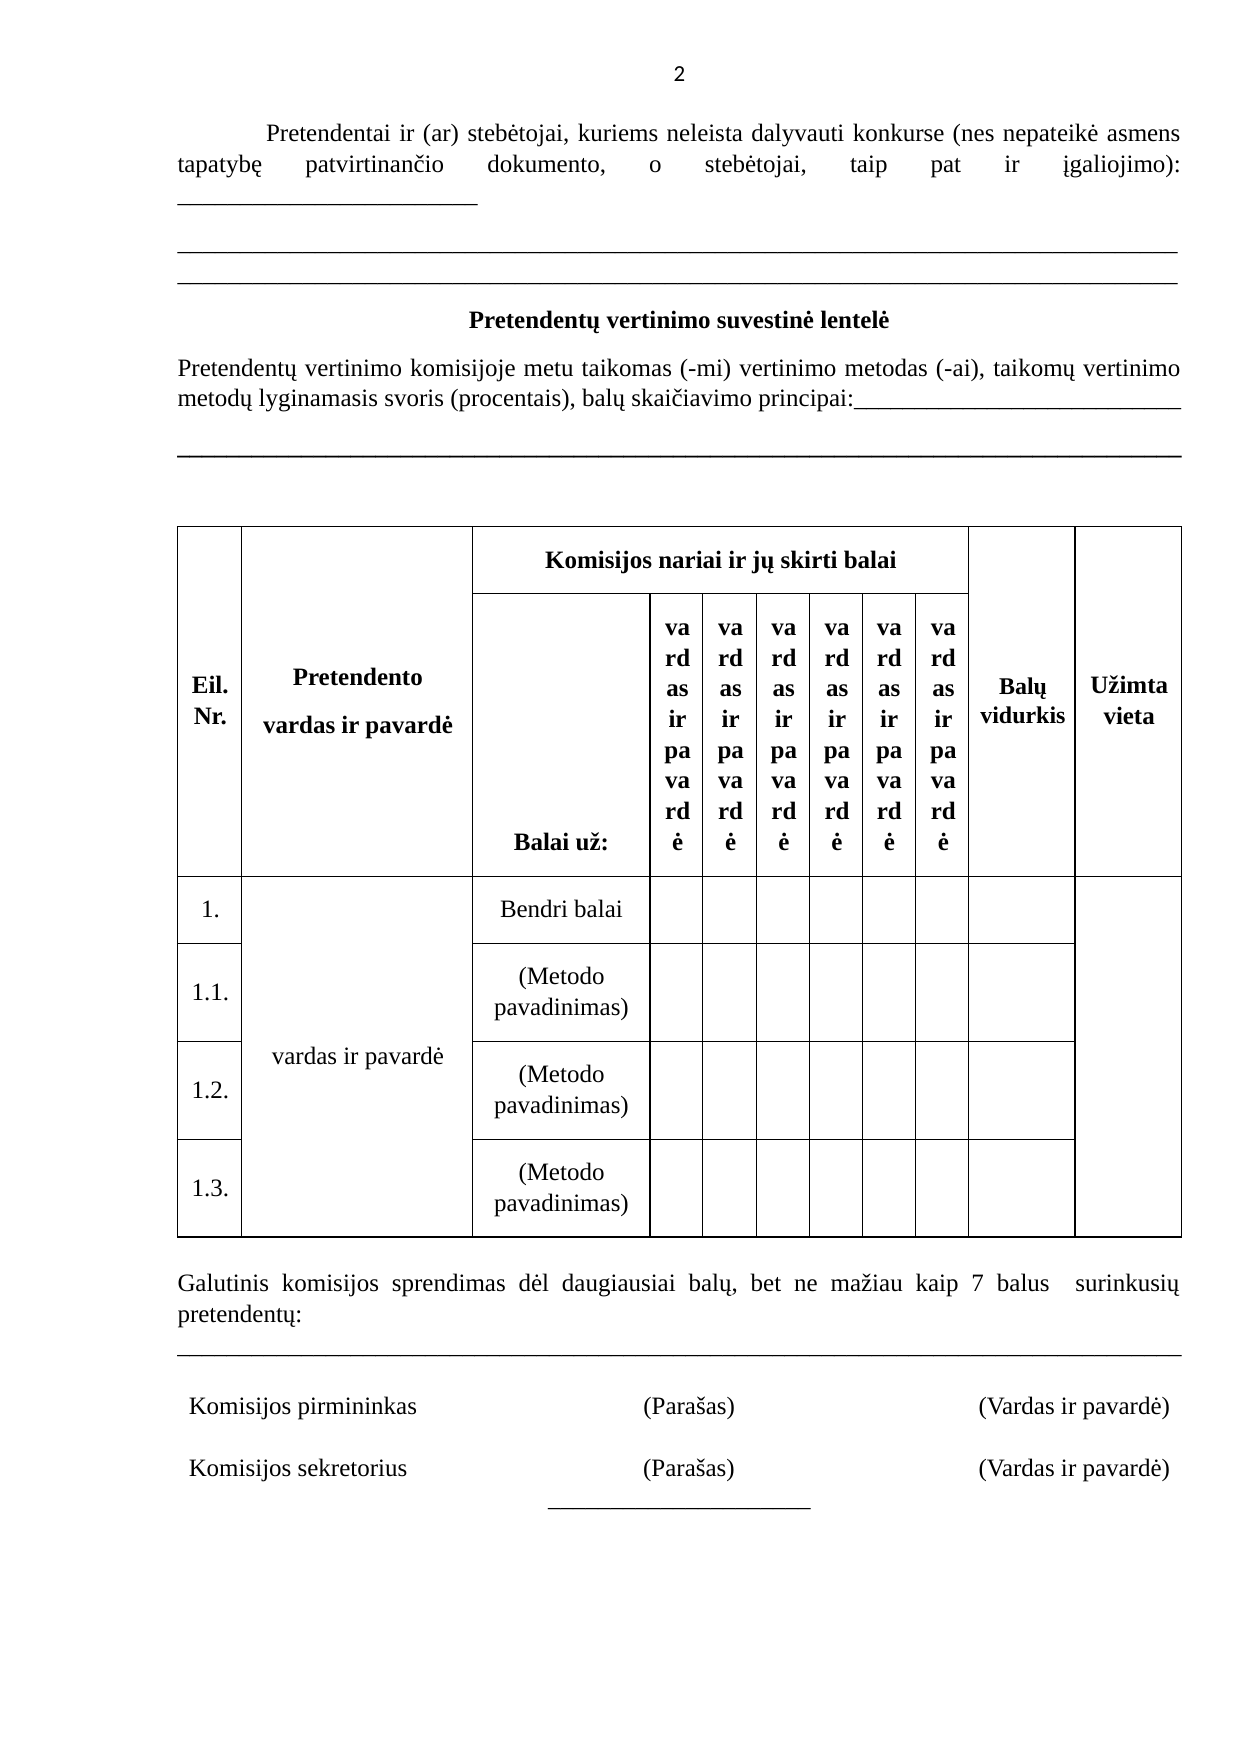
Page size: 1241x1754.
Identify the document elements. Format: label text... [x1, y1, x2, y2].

table_cell 1.1. [178, 944, 241, 1041]
table_cell (Metodo pavadinimas) [473, 1140, 649, 1236]
table_header (Parašas) [602, 1391, 776, 1422]
table_cell 1.3. [178, 1140, 241, 1236]
table_cell [916, 1140, 968, 1236]
table_cell [969, 944, 1074, 1041]
table_cell vardas ir pavardė [703, 594, 756, 876]
text ________________________________________________________________________________________________________________________________________________________________ [177, 227, 1181, 287]
table_header Komisijos pirmininkas [177, 1391, 602, 1422]
table_cell [703, 944, 756, 1041]
table_cell [969, 1140, 1074, 1236]
text _____________________ [177, 1483, 1181, 1512]
table_cell [916, 877, 968, 943]
table_cell [757, 877, 809, 943]
table_cell [863, 877, 915, 943]
text Pretendentų vertinimo komisijoje metu taikomas (-mi) vertinimo metodas (-ai), taikomų vertinimo metodų lyginamasis svoris (procentais), balų skaičiavimo principai: [177, 353, 1181, 412]
table_cell Bendri balai [473, 877, 649, 943]
table_cell [757, 1140, 809, 1236]
table_cell vardas ir pavardė [810, 594, 862, 876]
table_header (Vardas ir pavardė) [776, 1391, 1181, 1422]
table_cell [651, 1042, 702, 1138]
table_cell [1076, 877, 1181, 1236]
table_cell [757, 944, 809, 1041]
table_cell [863, 1140, 915, 1236]
table_cell (Metodo pavadinimas) [473, 944, 649, 1041]
table_cell [863, 944, 915, 1041]
table_cell (Metodo pavadinimas) [473, 1042, 649, 1138]
text Pretendentai ir (ar) stebėtojai, kuriems neleista dalyvauti konkurse (nes nepateikė asmens tapatybę patvirtinančio dokumento, o stebėtojai, taip pat ir įgaliojimo): ________________________ [177, 118, 1181, 208]
table_cell [757, 1042, 809, 1138]
table_cell [916, 1042, 968, 1138]
table_header Pretendento vardas ir pavardė [242, 527, 472, 876]
table_cell [969, 1042, 1074, 1138]
table_cell [863, 1042, 915, 1138]
table_cell [810, 944, 862, 1041]
table_cell 1.2. [178, 1042, 241, 1138]
table_cell [969, 877, 1074, 943]
table_header Eil. Nr. [178, 527, 241, 876]
table_cell [916, 944, 968, 1041]
table_header Komisijos nariai ir jų skirti balai [473, 527, 968, 593]
table_cell [703, 877, 756, 943]
table_cell vardas ir pavardė [916, 594, 968, 876]
table_cell [810, 1140, 862, 1236]
table_cell [651, 944, 702, 1041]
table_cell vardas ir pavardė [242, 877, 472, 1236]
table_header (Vardas ir pavardė) [775, 1453, 1181, 1483]
table_cell vardas ir pavardė [757, 594, 809, 876]
table_header (Parašas) [602, 1453, 775, 1483]
table_header Užimta vieta [1076, 527, 1181, 876]
table_cell [810, 877, 862, 943]
table_cell [651, 1140, 702, 1236]
table_cell [810, 1042, 862, 1138]
table_cell Balai už: [473, 594, 649, 876]
text Galutinis komisijos sprendimas dėl daugiausiai balų, bet ne mažiau kaip 7 balus surinkusių pretendentų: [177, 1268, 1181, 1328]
table_cell [703, 1042, 756, 1138]
table_cell vardas ir pavardė [863, 594, 915, 876]
table_cell vardas ir pavardė [651, 594, 702, 876]
table_cell [651, 877, 702, 943]
text Pretendentų vertinimo suvestinė lentelė [177, 305, 1181, 334]
table_header Balų vidurkis [969, 527, 1074, 876]
table_cell [703, 1140, 756, 1236]
table_header Komisijos sekretorius [177, 1453, 602, 1483]
table_cell 1. [178, 877, 241, 943]
